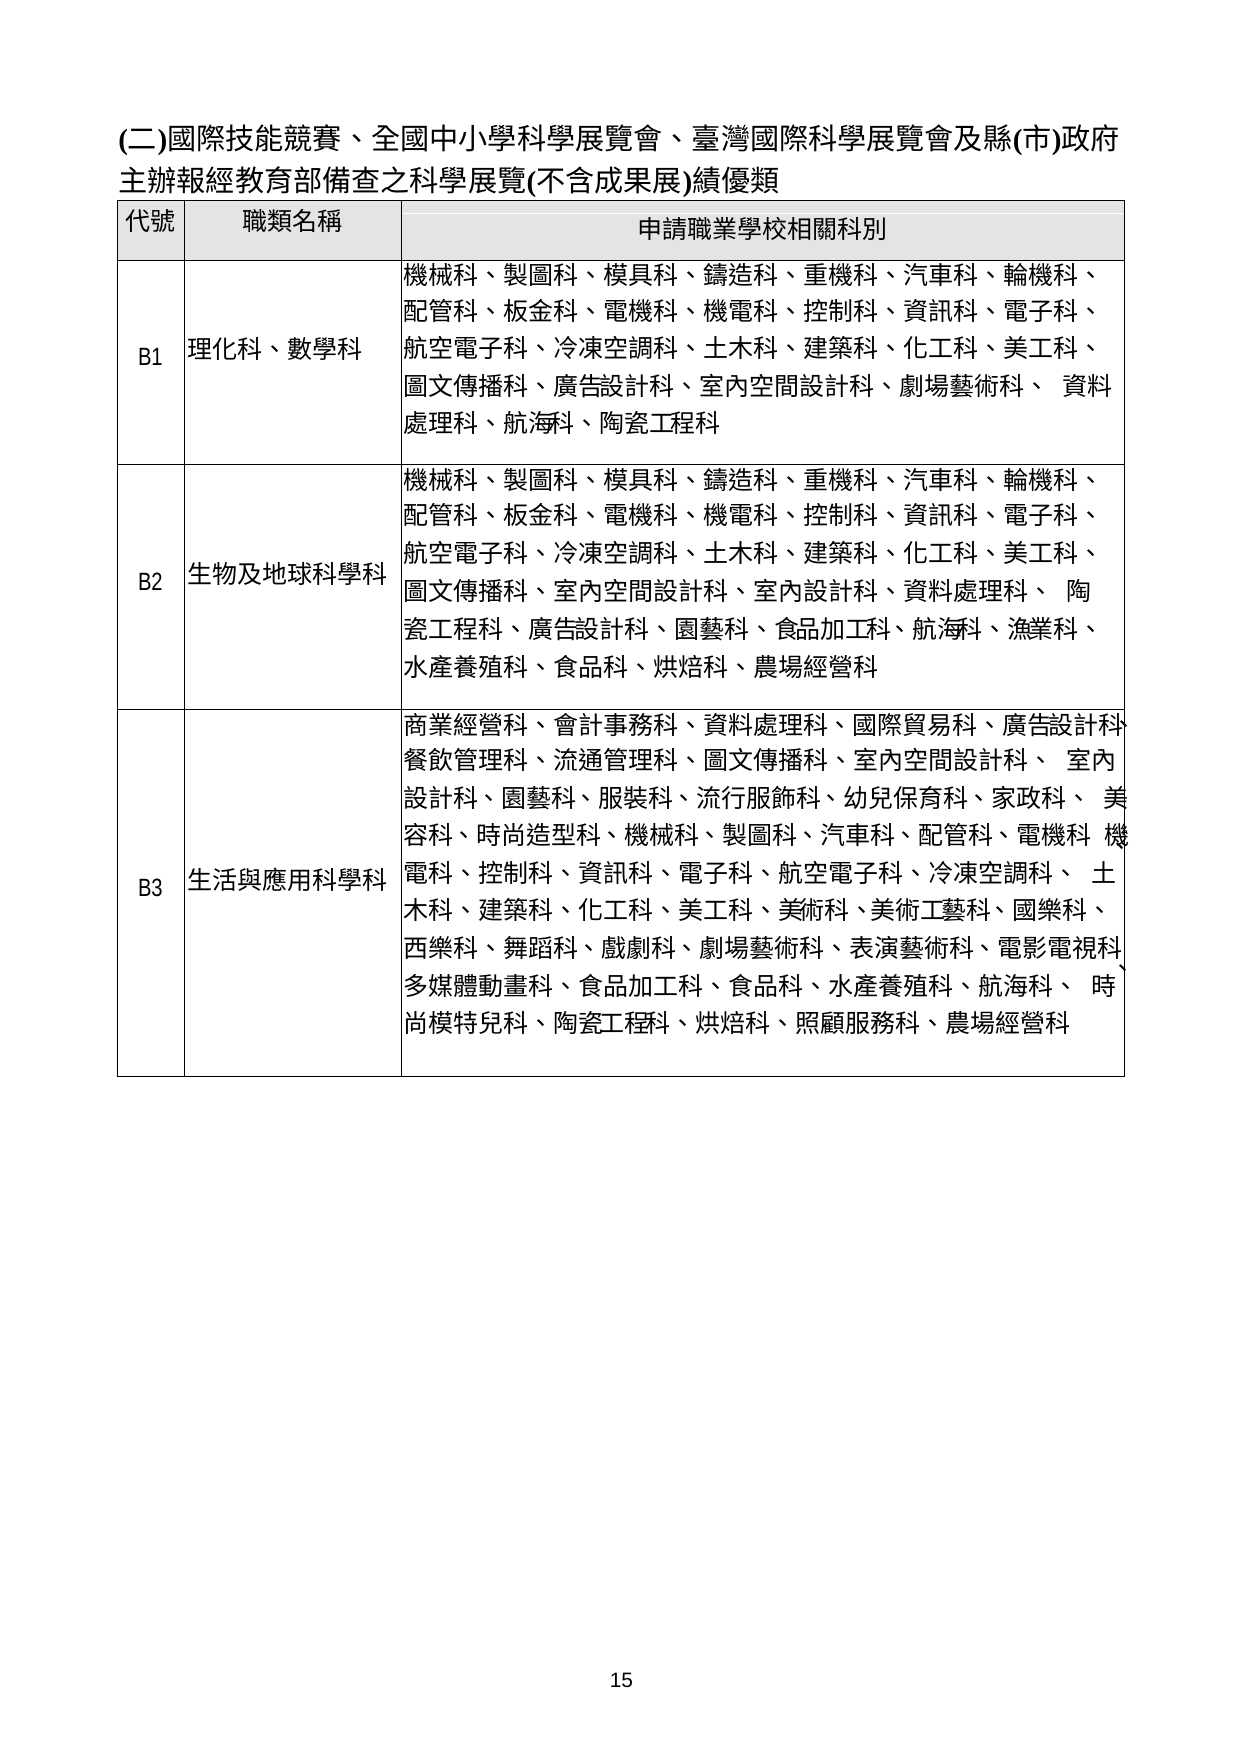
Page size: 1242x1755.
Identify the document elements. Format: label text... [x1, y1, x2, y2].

table_header 代號 [118, 201, 184, 260]
table_cell 生活與應用科學科 [185, 710, 401, 1076]
text 、 [106, 951, 117, 983]
table_cell 機械科、製圖科、模具科、鑄造科、重機科、汽車科、輪機科、 配管科、板金科、電機科、機電科、控制科、資訊科、電子科、 航空電子科、冷凍空調科、土木科、建築科、化工科、美工科、 圖文傳播科、室內空間設計科、室內設計科、資料處理科、 陶瓷工程科、廣告設計科、園藝科、食品加工科、航海科、漁業科、 水產養殖科、食品科、烘焙科、農場經營科 [402, 465, 1124, 709]
text 、 [1127, 951, 1135, 983]
table_cell B3 [118, 710, 184, 1076]
table_cell 機械科、製圖科、模具科、鑄造科、重機科、汽車科、輪機科、 配管科、板金科、電機科、機電科、控制科、資訊科、電子科、 航空電子科、冷凍空調科、土木科、建築科、化工科、美工科、 圖文傳播科、廣告設計科、室內空間設計科、劇場藝術科、 資料處理科、航海科、陶瓷工程科 [402, 261, 1124, 464]
table_cell 理化科、數學科 [185, 261, 401, 464]
text 、 [106, 829, 117, 861]
table_header 職類名稱 [185, 201, 401, 260]
table_header [402, 201, 1124, 213]
text 、 [106, 707, 117, 738]
table_cell 申請職業學校相關科別 [402, 214, 1124, 246]
text 、 [1127, 829, 1132, 861]
table_cell B1 [118, 261, 184, 464]
table_cell 生物及地球科學科 [185, 465, 401, 709]
table_cell [402, 246, 1124, 260]
table_cell 商業經營科、會計事務科、資料處理科、國際貿易科、廣告設計科 餐飲管理科、流通管理科、圖文傳播科、室內空間設計科、 室內設計科、園藝科、服裝科、流行服飾科、幼兒保育科、家政科、 美容科、時尚造型科、機械科、製圖科、汽車科、配管科、電機科 機電科、控制科、資訊科、電子科、航空電子科、冷凍空調科、 土木科、建築科、化工科、美工科、美術科、美術工藝科、國樂科、 西樂科、舞蹈科、戲劇科、劇場藝術科、表演藝術科、電影電視科 多媒體動畫科、食品加工科、食品科、水產養殖科、航海科、 時尚模特兒科、陶瓷工程科、烘焙科、照顧服務科、農場經營科 [402, 710, 1124, 1076]
text (二)國際技能競賽、全國中小學科學展覽會、臺灣國際科學展覽會及縣(市)政府 主辦報經教育部備查之科學展覽(不含成果展)績優類 [118, 116, 1131, 199]
table_cell B2 [118, 465, 184, 709]
text 、 [1125, 200, 1136, 797]
